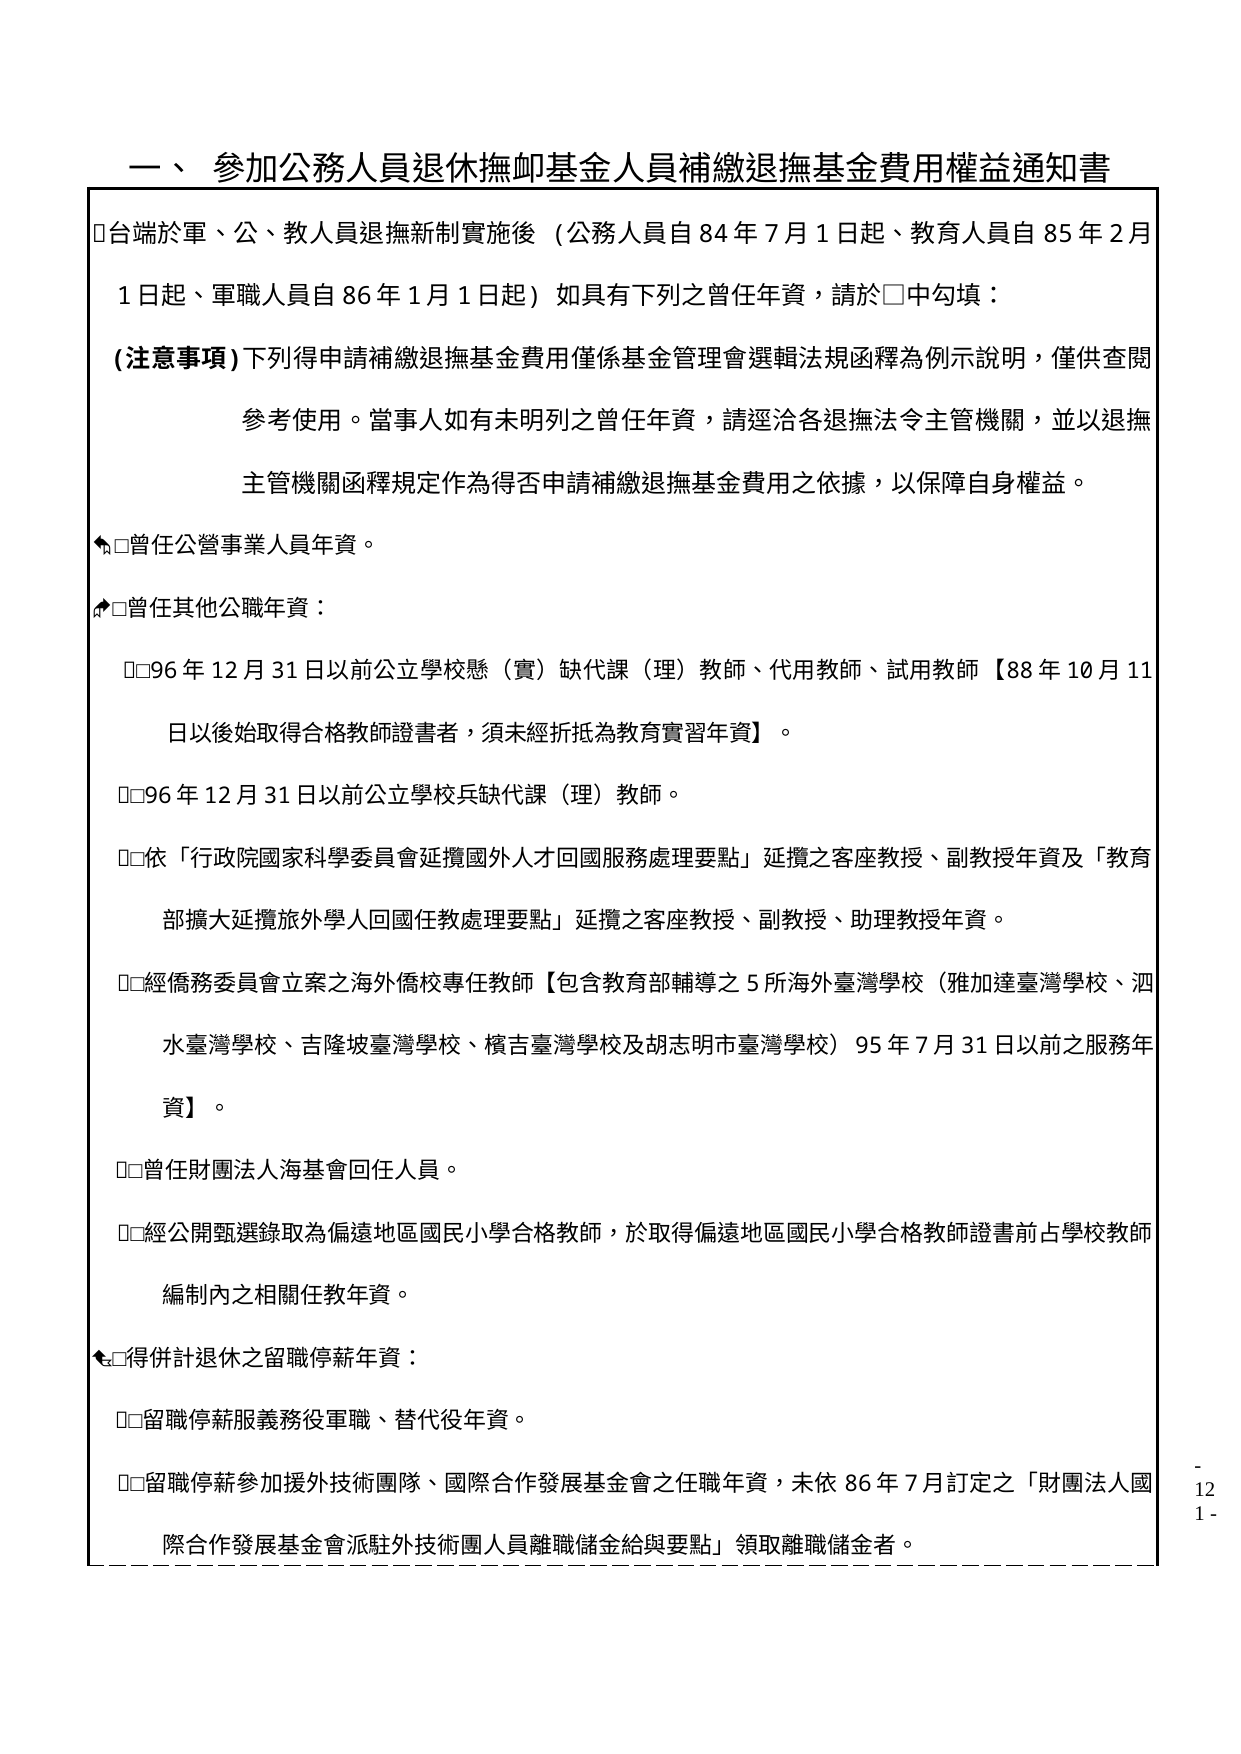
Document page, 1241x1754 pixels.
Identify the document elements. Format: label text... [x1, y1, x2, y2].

text 一、 參加公務人員退休撫卹基金人員補繳退撫基金費用權益通知書 [89, 124, 1152, 187]
table_header 台端於軍、公、教人員退撫新制實施後 (公務人員自84年7月1日起、教育人員自85年2月1日起、軍職人員自86年1月1日起) 如具有下列之曾任年資，請於□中勾填： (注意事項)下列得申請補繳退撫基金費用僅係基金管理會選輯法規函釋為例示說明，僅供查閱參考使用。當事人如有未明列之曾任年資，請逕洽各退撫法令主管機關，並以退撫主管機關函釋規定作為得否申請補繳退撫基金費用之依據，以保障自身權益。 □曾任公營事業人員年資。 □曾任其他公職年資： □96年12月31日以前公立學校懸（實）缺代課（理）教師、代用教師、試用教師【88年10月11日以後始取得合格教師證書者，須未經折抵為教育實習年資】。 □96年12月31日以前公立學校兵缺代課（理）教師。 □依「行政院國家科學委員會延攬國外人才回國服務處理要點」延攬之客座教授、副教授年資及「教育部擴大延攬旅外學人回國任教處理要點」延攬之客座教授、副教授、助理教授年資。 □經僑務委員會立案之海外僑校專任教師【包含教育部輔導之5所海外臺灣學校（雅加達臺灣學校、泗水臺灣學校、吉隆坡臺灣學校、檳吉臺灣學校及胡志明市臺灣學校）95年7月31日以前之服務年資】。 □曾任財團法人海基會回任人員。 □經公開甄選錄取為偏遠地區國民小學合格教師，於取得偏遠地區國民小學合格教師證書前占學校教師編制內之相關任教年資。 □得併計退休之留職停薪年資： □留職停薪服義務役軍職、替代役年資。 □留職停薪參加援外技術團隊、國際合作發展基金會之任職年資，未依86年7月訂定之「財團法人國際合作發展基金會派駐外技術團人員離職儲金給與要點」領取離職儲金者。 □留職停薪借調行政機關未具公務人員任用資格或未經銓敘審查合格者。 □公務人員因公務需要，依公務人員留職停薪辦法第4條第1項第4款至第6款規定辦理留職停薪期間，經依公務人員考績法施行細則第2條第2項規定辦理考績之年資。 □職前服義務役(替代役)年資、得折抵義務役(替代役)役期之大專學生集訓年資及軍訓課程年資： □大專學生集訓年資經折抵義務役(替代役)役期之年資。 □擔任公（政）務人員、教育人員前，曾服義務役軍職、替代役年資。 □公（政）務人員、教育人員曾於高級中學（含高職）以上學校修習且成績合格之軍訓課程，於89年11月21日在營或其後徵集服役，並依兵役法第16條、兵役法施行法第52條規定折抵應徵入伍服役或替代役役期之年資。 □87年7月1日前曾任國軍編制內一般聘雇人員年資。 □擔任工友、技工期間奉准留職停薪服義務役年資。 □曾任民選鄉鎮市長退職後未領取退職金之年資。 □其他依主管機關函釋得補繳之任職年資【本項年資如有不明瞭請向承辦人員或各退撫法令主管機關或基金管理會業務組洽詢】。 具有前述年資者，依規定得於轉任或回職復薪或取得參加退撫基金資格之日或依主管權責機關函示准予補繳退撫基金費用之日起3個月內，填寫申請書及檢附相關證件(銓敘部審定函或現職敘薪通知書於得申請補繳退撫基金費用之日起3個月內無法核發者，可先向基金管理會提出申請，俟核發後再行補件)，經由服務機關學校函送基金管理會申請補繳，俾於退休時併計年資。如逾3個月期限始提出申請者，另加計自申請期限屆滿之次日起至機關學校申請函發文日前1日止之遲延利息，如已提出申請惟逾基金管理會繳費通知函所附繳款單右上方之繳費截止期限繳費或未繳費者，應重新申請，逾5年者視同放棄補繳之權利，不得再提出申請。是以，台端如擬補繳前述退撫基金費用，請儘速洽承辦人員提出申請，以維護本身權益。本通知書請機關(學校)承辦人員通知新進人員填閱並簽名蓋章後退還承辦人員留存備查，以資確認。 [90, 190, 1156, 1565]
